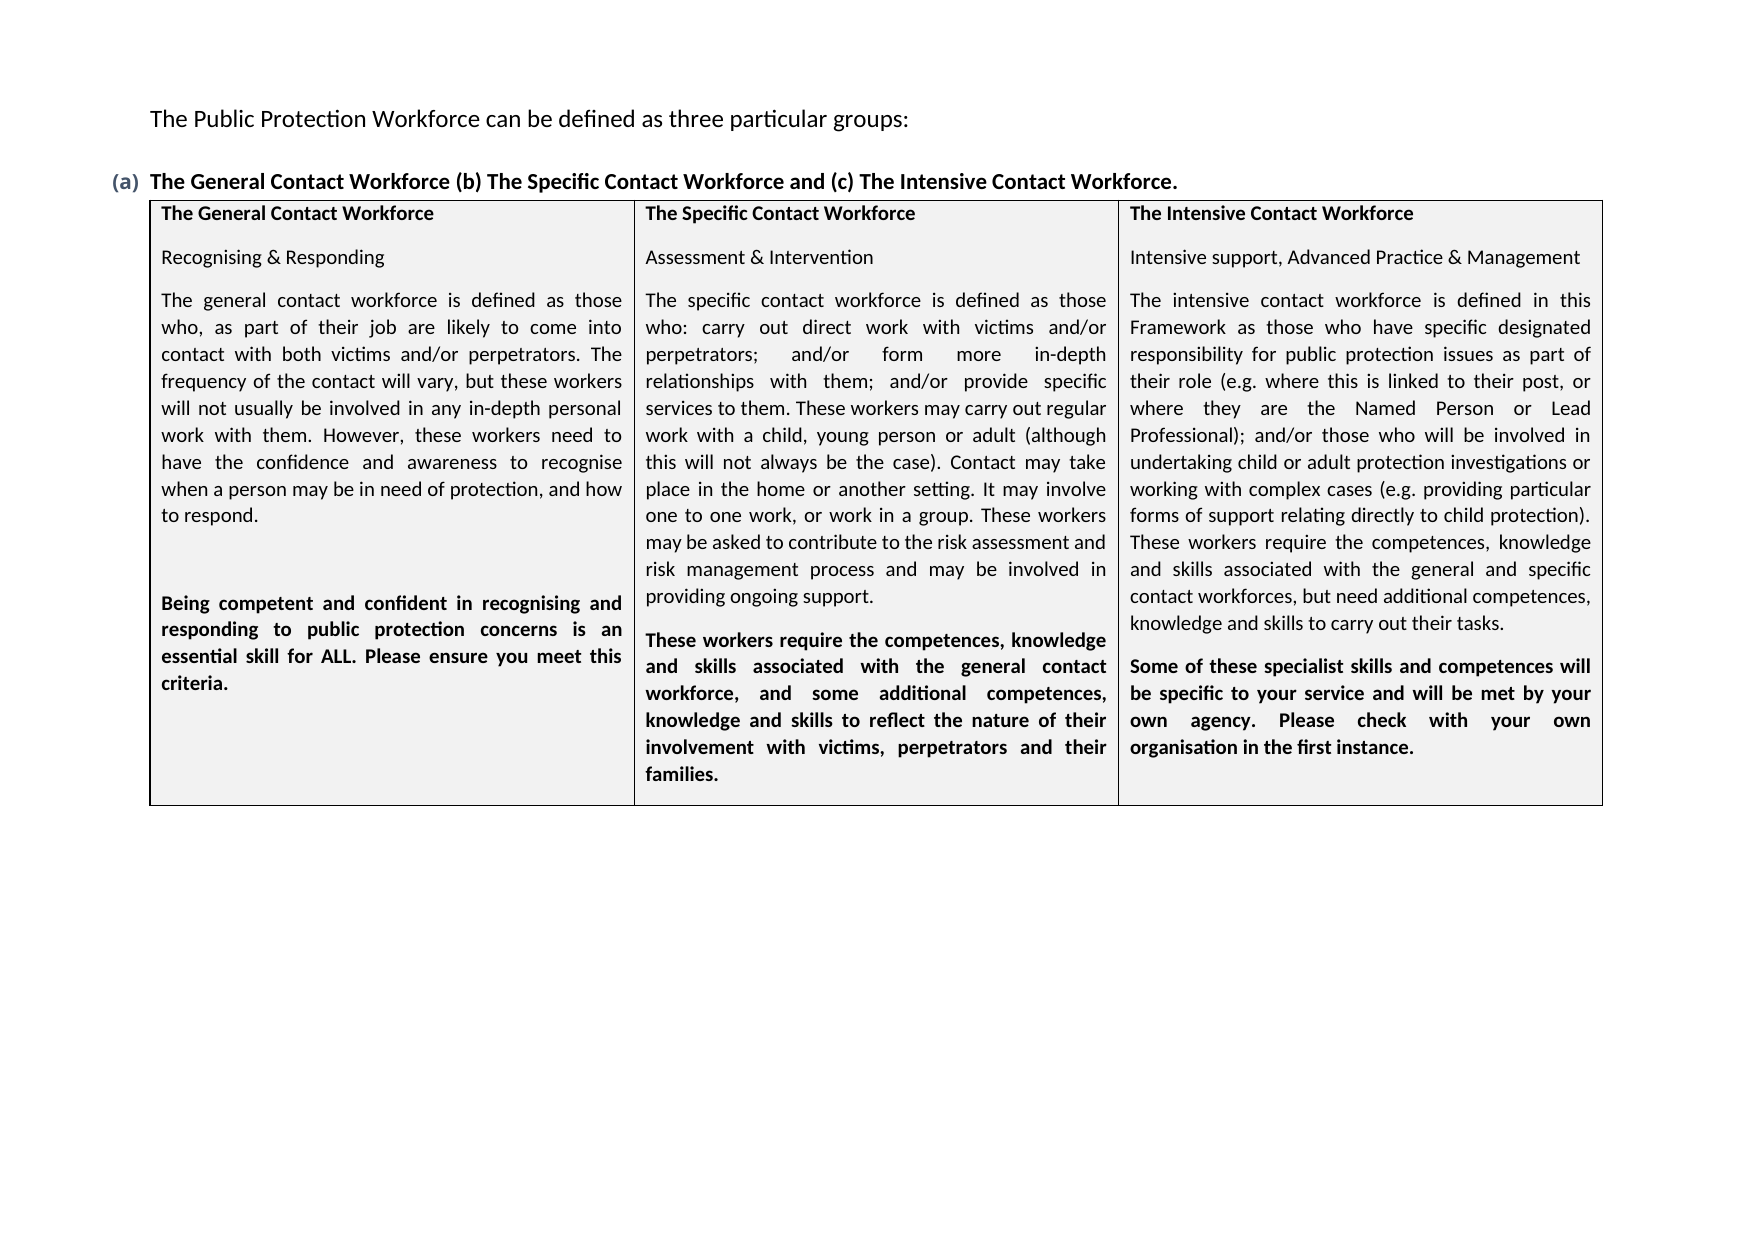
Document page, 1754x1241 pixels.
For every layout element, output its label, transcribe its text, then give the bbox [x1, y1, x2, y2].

table_header The Intensive Contact Workforce Intensive support, Advanced Practice & Management The intensive contact workforce is defined in this Framework as those who have specific designated responsibility for public protection issues as part of their role (e.g. where this is linked to their post, or where they are the Named Person or Lead Professional); and/or those who will be involved in undertaking child or adult protection investigations or working with complex cases (e.g. providing particular forms of support relating directly to child protection). These workers require the competences, knowledge and skills associated with the general and specific contact workforces, but need additional competences, knowledge and skills to carry out their tasks. Some of these specialist skills and competences will be specific to your service and will be met by your own agency. Please check with your own organisation in the first instance. [1119, 201, 1602, 805]
table_header The Specific Contact Workforce Assessment & Intervention The specific contact workforce is defined as those who: carry out direct work with victims and/or perpetrators; and/or form more in-depth relationships with them; and/or provide specific services to them. These workers may carry out regular work with a child, young person or adult (although this will not always be the case). Contact may take place in the home or another setting. It may involve one to one work, or work in a group. These workers may be asked to contribute to the risk assessment and risk management process and may be involved in providing ongoing support. These workers require the competences, knowledge and skills associated with the general contact workforce, and some additional competences, knowledge and skills to reflect the nature of their involvement with victims, perpetrators and their families. [635, 201, 1118, 805]
text The Public Protection Workforce can be defined as three particular groups: [150, 103, 1603, 134]
table_header The General Contact Workforce Recognising & Responding The general contact workforce is defined as those who, as part of their job are likely to come into contact with both victims and/or perpetrators. The frequency of the contact will vary, but these workers will not usually be involved in any in-depth personal work with them. However, these workers need to have the confidence and awareness to recognise when a person may be in need of protection, and how to respond. Being competent and confident in recognising and responding to public protection concerns is an essential skill for ALL. Please ensure you meet this criteria. [151, 201, 634, 805]
list The General Contact Workforce (b) The Specific Contact Workforce and (c) The Intensive Contact Workforce. [112, 167, 1326, 196]
